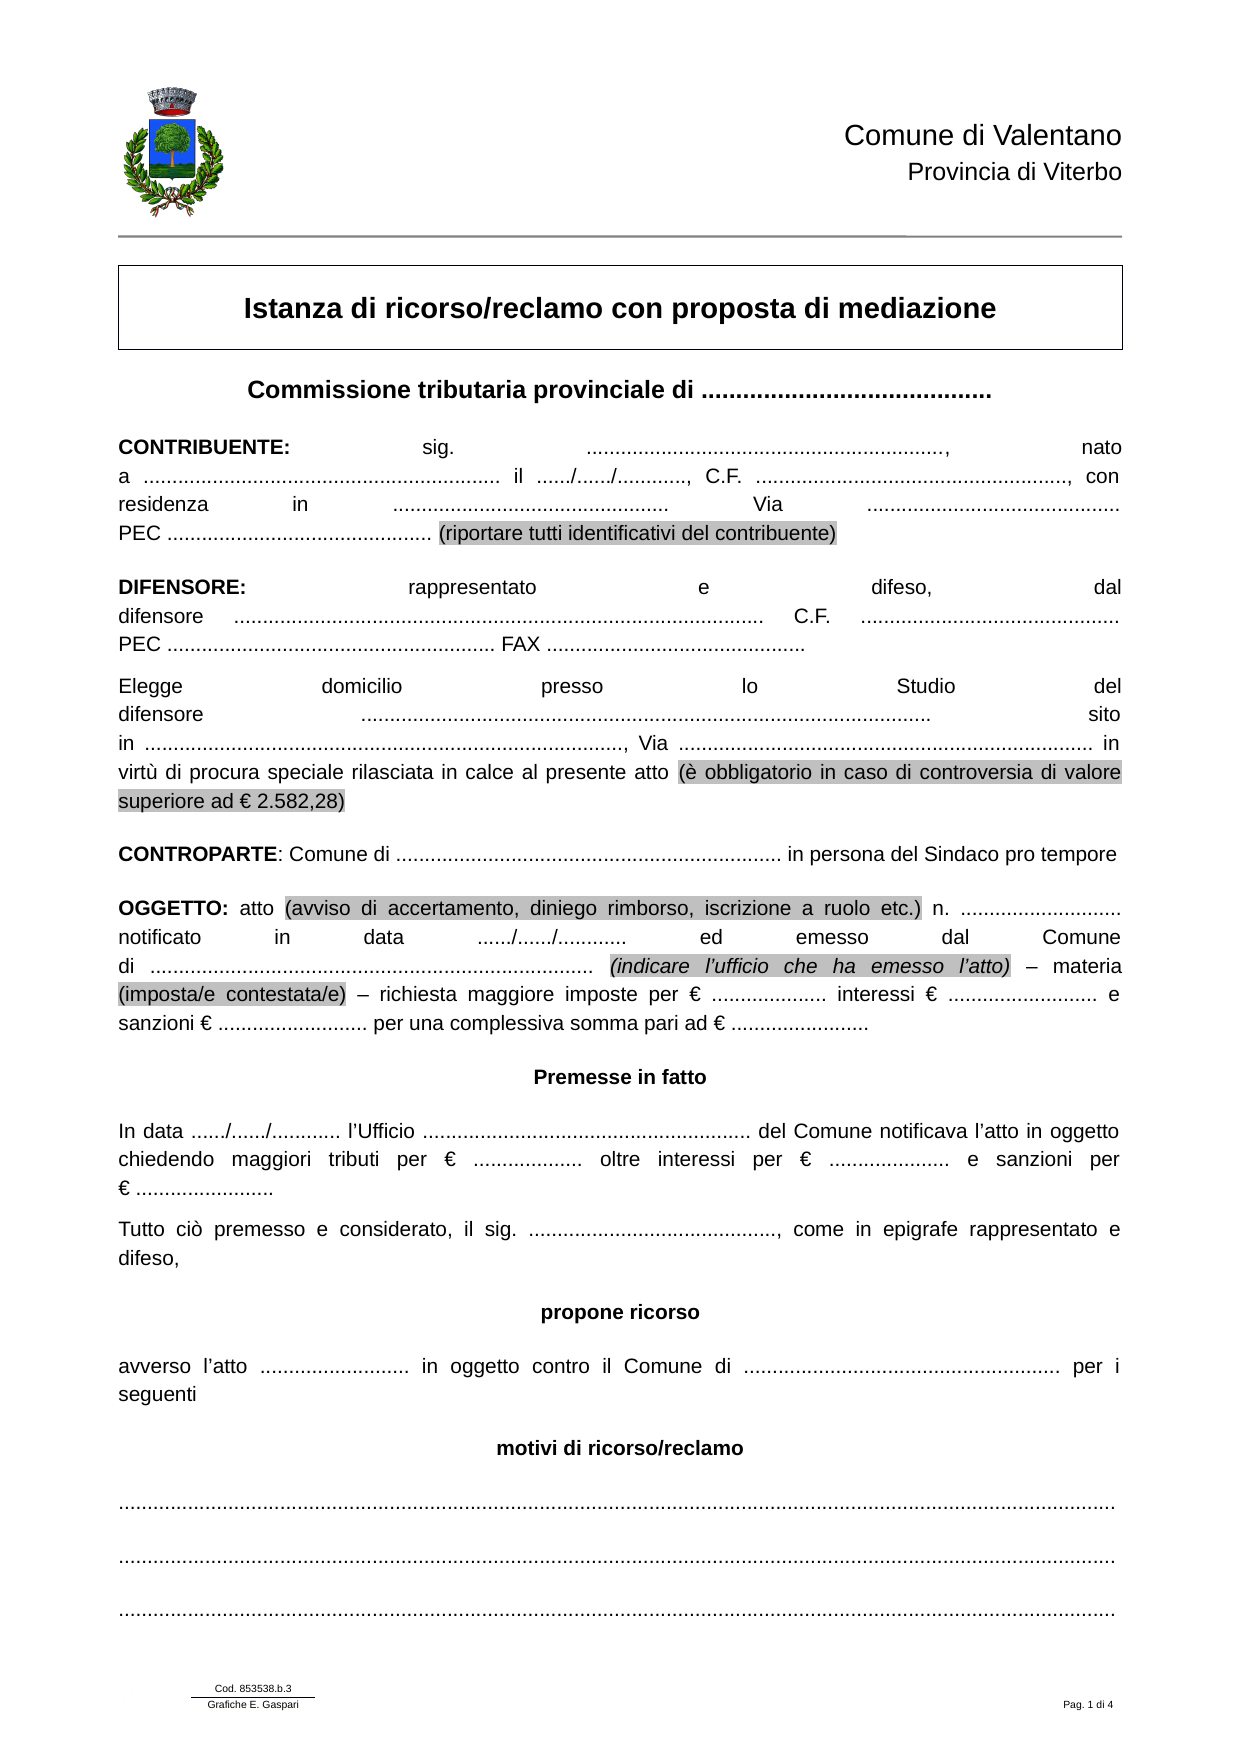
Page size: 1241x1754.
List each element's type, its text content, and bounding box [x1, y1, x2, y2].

picture [122, 87, 224, 219]
text ............................................................................................................................................................................. [118, 1490, 1122, 1514]
text ............................................................................................................................................................................. [118, 1543, 1122, 1567]
text Comune di Valentano [224, 118, 1122, 152]
text propone ricorso [118, 1300, 1122, 1324]
text Provincia di Viterbo [224, 157, 1122, 185]
text Tutto ciò premesso e considerato, il sig. ..........................................., come in epigrafe rappresentato e difeso, [118, 1217, 1122, 1270]
text OGGETTO: atto (avviso di accertamento, diniego rimborso, iscrizione a ruolo etc.) n. ............................ notificato in data ....../....../............ ed emesso dal Comune di ............................................................................. (indicare l’ufficio che ha emesso l’atto) – materia (imposta/e contestata/e) – richiesta maggiore imposte per € .................... interessi € .......................... e sanzioni € .......................... per una complessiva somma pari ad € ........................ [118, 896, 1122, 1035]
text Commissione tributaria provinciale di .......................................... [118, 375, 1122, 404]
text CONTROPARTE: Comune di ................................................................... in persona del Sindaco pro tempore [118, 842, 1122, 866]
subtitle Premesse in fatto [118, 1065, 1122, 1089]
text In data ....../....../............ l’Ufficio ......................................................... del Comune notificava l’atto in oggetto chiedendo maggiori tributi per € ................... oltre interessi per € ..................... e sanzioni per € ........................ [118, 1118, 1122, 1200]
text CONTRIBUENTE: sig. .............................................................., nato a .............................................................. il ....../....../............, C.F. ......................................................, con residenza in ................................................ Via ............................................ PEC .............................................. (riportare tutti identificativi del contribuente) [118, 435, 1122, 545]
text DIFENSORE: rappresentato e difeso, dal difensore ............................................................................................ C.F. ............................................. PEC ......................................................... FAX ............................................. [118, 575, 1122, 656]
text ............................................................................................................................................................................. [118, 1597, 1122, 1621]
table_header Istanza di ricorso/reclamo con proposta di mediazione [119, 266, 1122, 349]
text motivi di ricorso/reclamo [118, 1436, 1122, 1460]
text Elegge domicilio presso lo Studio del difensore ................................................................................................... sito in ..................................................................................., Via ........................................................................ in virtù di procura speciale rilasciata in calce al presente atto (è obbligatorio in caso di controversia di valore superiore ad € 2.582,28) [118, 673, 1122, 812]
text avverso l’atto .......................... in oggetto contro il Comune di ....................................................... per i seguenti [118, 1353, 1122, 1406]
